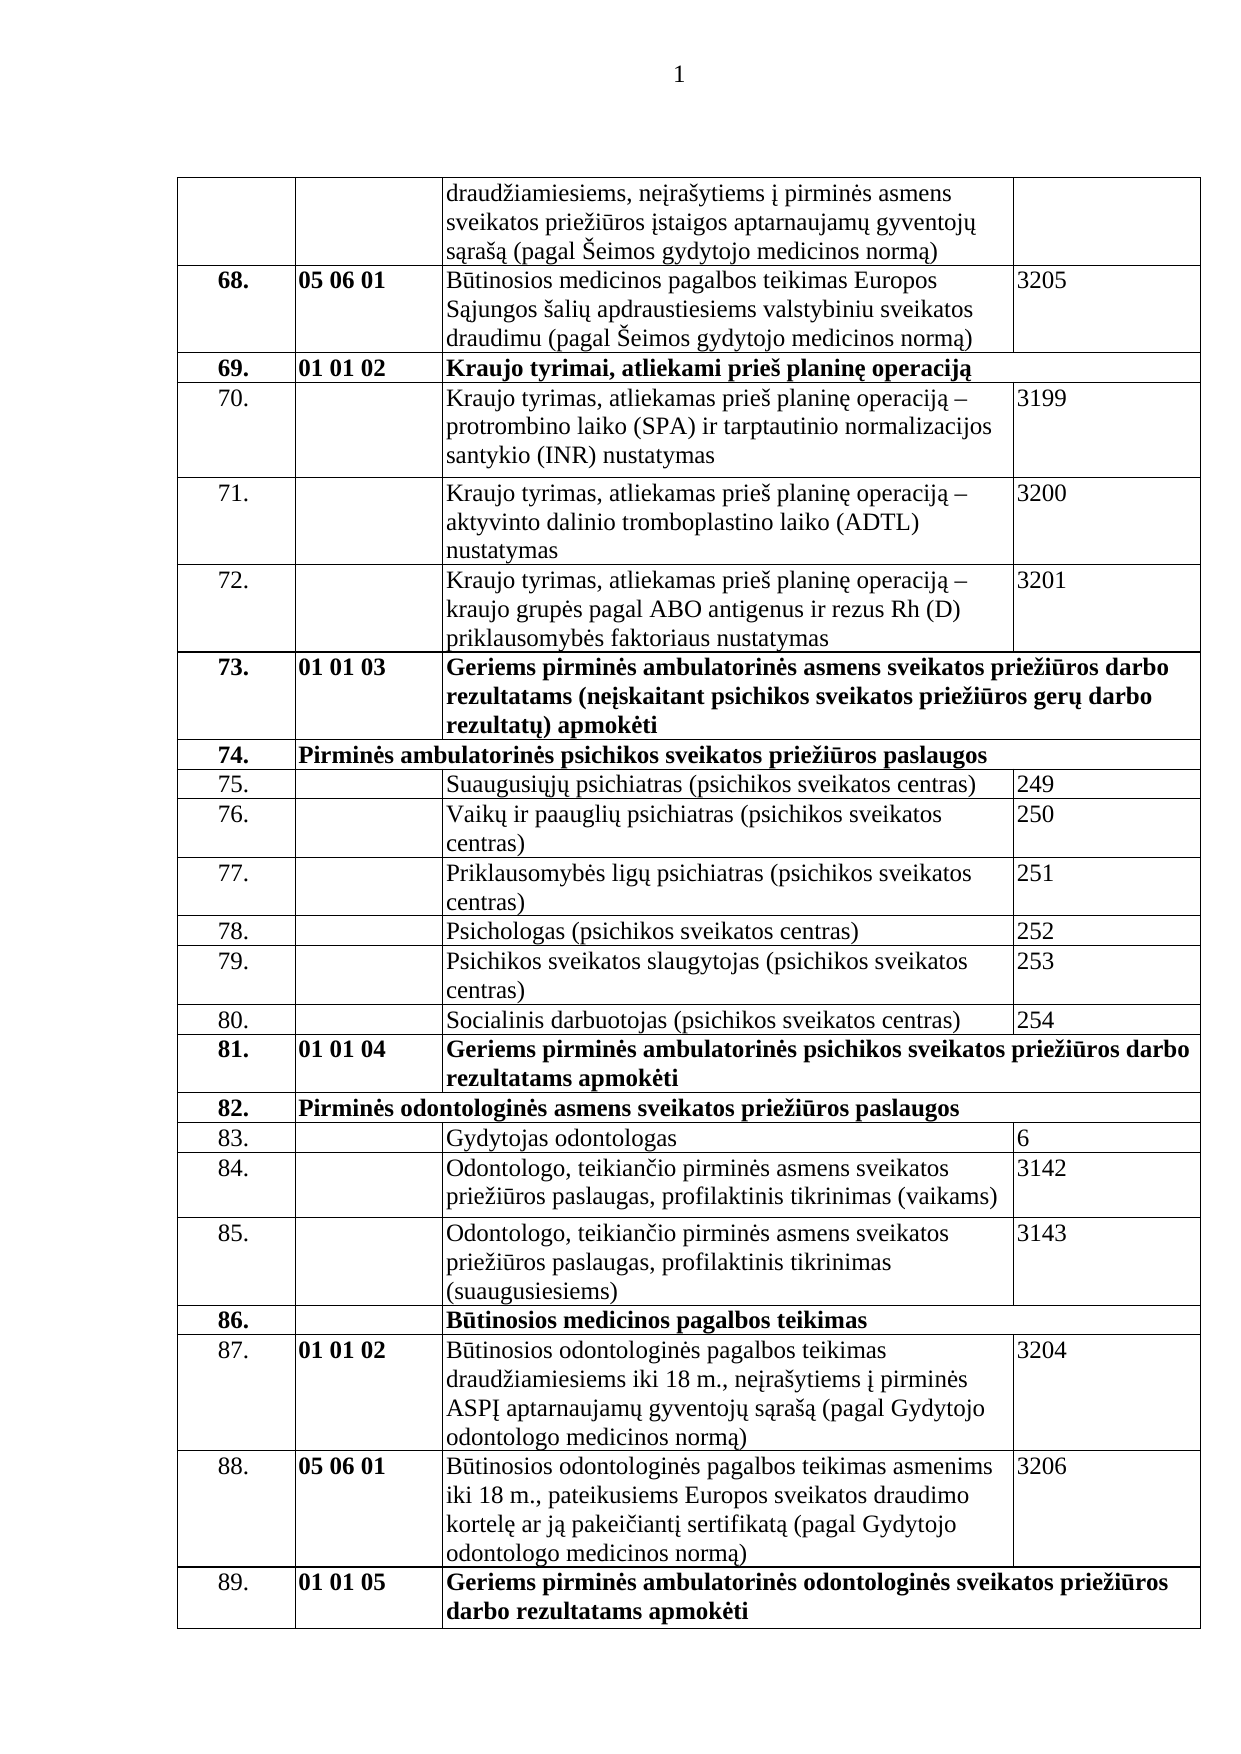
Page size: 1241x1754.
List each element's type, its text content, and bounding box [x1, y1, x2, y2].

table_cell 251 [1014, 858, 1200, 915]
table_cell Kraujo tyrimai, atliekami prieš planinę operaciją [443, 353, 1200, 382]
table_cell 3200 [1014, 478, 1200, 564]
table_cell 01 01 04 [296, 1035, 442, 1092]
table_cell [296, 1218, 442, 1304]
table_cell [296, 799, 442, 857]
table_cell Kraujo tyrimas, atliekamas prieš planinę operaciją – protrombino laiko (SPA) ir tarptautinio normalizacijos santykio (INR) nustatymas [443, 383, 1013, 477]
table_cell 3206 [1014, 1451, 1200, 1566]
table_cell Psichologas (psichikos sveikatos centras) [443, 916, 1013, 945]
table_cell [178, 178, 295, 264]
table_cell 3204 [1014, 1335, 1200, 1450]
table_cell 85. [178, 1218, 295, 1304]
table_cell Odontologo, teikiančio pirminės asmens sveikatos priežiūros paslaugas, profilaktinis tikrinimas (vaikams) [443, 1153, 1013, 1217]
table_cell 89. [178, 1568, 295, 1627]
table_cell 01 01 02 [296, 1335, 442, 1450]
table_cell 81. [178, 1035, 295, 1092]
table_cell 82. [178, 1093, 295, 1122]
table_cell Pirminės ambulatorinės psichikos sveikatos priežiūros paslaugos [296, 740, 1200, 768]
table_cell [296, 916, 442, 945]
table_cell 77. [178, 858, 295, 915]
table_cell 249 [1014, 770, 1200, 798]
table_cell 3201 [1014, 565, 1200, 651]
table_cell 86. [178, 1306, 295, 1334]
table_cell 253 [1014, 946, 1200, 1004]
table_cell [296, 1123, 442, 1152]
table_cell Geriems pirminės ambulatorinės odontologinės sveikatos priežiūros darbo rezultatams apmokėti [443, 1568, 1200, 1627]
table_cell Gydytojas odontologas [443, 1123, 1013, 1152]
table_cell 05 06 01 [296, 1451, 442, 1566]
table_cell 87. [178, 1335, 295, 1450]
table_cell [296, 383, 442, 477]
table_cell Būtinosios odontologinės pagalbos teikimas draudžiamiesiems iki 18 m., neįrašytiems į pirminės ASPĮ aptarnaujamų gyventojų sąrašą (pagal Gydytojo odontologo medicinos normą) [443, 1335, 1013, 1450]
table_cell [296, 858, 442, 915]
table_cell 84. [178, 1153, 295, 1217]
table_cell Psichikos sveikatos slaugytojas (psichikos sveikatos centras) [443, 946, 1013, 1004]
table_cell 80. [178, 1005, 295, 1033]
table_cell Pirminės odontologinės asmens sveikatos priežiūros paslaugos [296, 1093, 1200, 1122]
table_cell Odontologo, teikiančio pirminės asmens sveikatos priežiūros paslaugas, profilaktinis tikrinimas (suaugusiesiems) [443, 1218, 1013, 1304]
table_cell 73. [178, 653, 295, 739]
table_cell 01 01 03 [296, 653, 442, 739]
table_cell Vaikų ir paauglių psichiatras (psichikos sveikatos centras) [443, 799, 1013, 857]
table_cell Socialinis darbuotojas (psichikos sveikatos centras) [443, 1005, 1013, 1033]
table_cell 74. [178, 740, 295, 768]
table_cell Suaugusiųjų psichiatras (psichikos sveikatos centras) [443, 770, 1013, 798]
table_cell 70. [178, 383, 295, 477]
table_cell 252 [1014, 916, 1200, 945]
table_cell Priklausomybės ligų psichiatras (psichikos sveikatos centras) [443, 858, 1013, 915]
table_cell 68. [178, 266, 295, 352]
table_cell Kraujo tyrimas, atliekamas prieš planinę operaciją – aktyvinto dalinio tromboplastino laiko (ADTL) nustatymas [443, 478, 1013, 564]
table_cell 72. [178, 565, 295, 651]
table_cell Būtinosios medicinos pagalbos teikimas [443, 1306, 1200, 1334]
table_cell 3143 [1014, 1218, 1200, 1304]
table_cell 88. [178, 1451, 295, 1566]
table_cell 75. [178, 770, 295, 798]
table_cell 78. [178, 916, 295, 945]
table_cell 76. [178, 799, 295, 857]
table_cell Geriems pirminės ambulatorinės psichikos sveikatos priežiūros darbo rezultatams apmokėti [443, 1035, 1200, 1092]
table_cell Geriems pirminės ambulatorinės asmens sveikatos priežiūros darbo rezultatams (neįskaitant psichikos sveikatos priežiūros gerų darbo rezultatų) apmokėti [443, 653, 1200, 739]
table_cell [1014, 178, 1200, 264]
table_cell Būtinosios odontologinės pagalbos teikimas asmenims iki 18 m., pateikusiems Europos sveikatos draudimo kortelę ar ją pakeičiantį sertifikatą (pagal Gydytojo odontologo medicinos normą) [443, 1451, 1013, 1566]
table_cell 01 01 05 [296, 1568, 442, 1627]
table_cell 3199 [1014, 383, 1200, 477]
table_cell [296, 946, 442, 1004]
table_cell Būtinosios medicinos pagalbos teikimas Europos Sąjungos šalių apdraustiesiems valstybiniu sveikatos draudimu (pagal Šeimos gydytojo medicinos normą) [443, 266, 1013, 352]
table_cell [296, 770, 442, 798]
table_cell [296, 1306, 442, 1334]
table_cell [296, 1153, 442, 1217]
table_cell [296, 565, 442, 651]
table_cell 254 [1014, 1005, 1200, 1033]
table_cell 250 [1014, 799, 1200, 857]
table_cell [296, 178, 442, 264]
table_cell 3142 [1014, 1153, 1200, 1217]
table_cell [296, 478, 442, 564]
table_cell Kraujo tyrimas, atliekamas prieš planinę operaciją – kraujo grupės pagal ABO antigenus ir rezus Rh (D) priklausomybės faktoriaus nustatymas [443, 565, 1013, 651]
table_cell 79. [178, 946, 295, 1004]
table_cell 05 06 01 [296, 266, 442, 352]
table_cell 6 [1014, 1123, 1200, 1152]
table_cell 3205 [1014, 266, 1200, 352]
table_cell draudžiamiesiems, neįrašytiems į pirminės asmens sveikatos priežiūros įstaigos aptarnaujamų gyventojų sąrašą (pagal Šeimos gydytojo medicinos normą) [443, 178, 1013, 264]
table_cell 71. [178, 478, 295, 564]
table_cell 69. [178, 353, 295, 382]
table_cell 83. [178, 1123, 295, 1152]
table_cell [296, 1005, 442, 1033]
table_cell 01 01 02 [296, 353, 442, 382]
